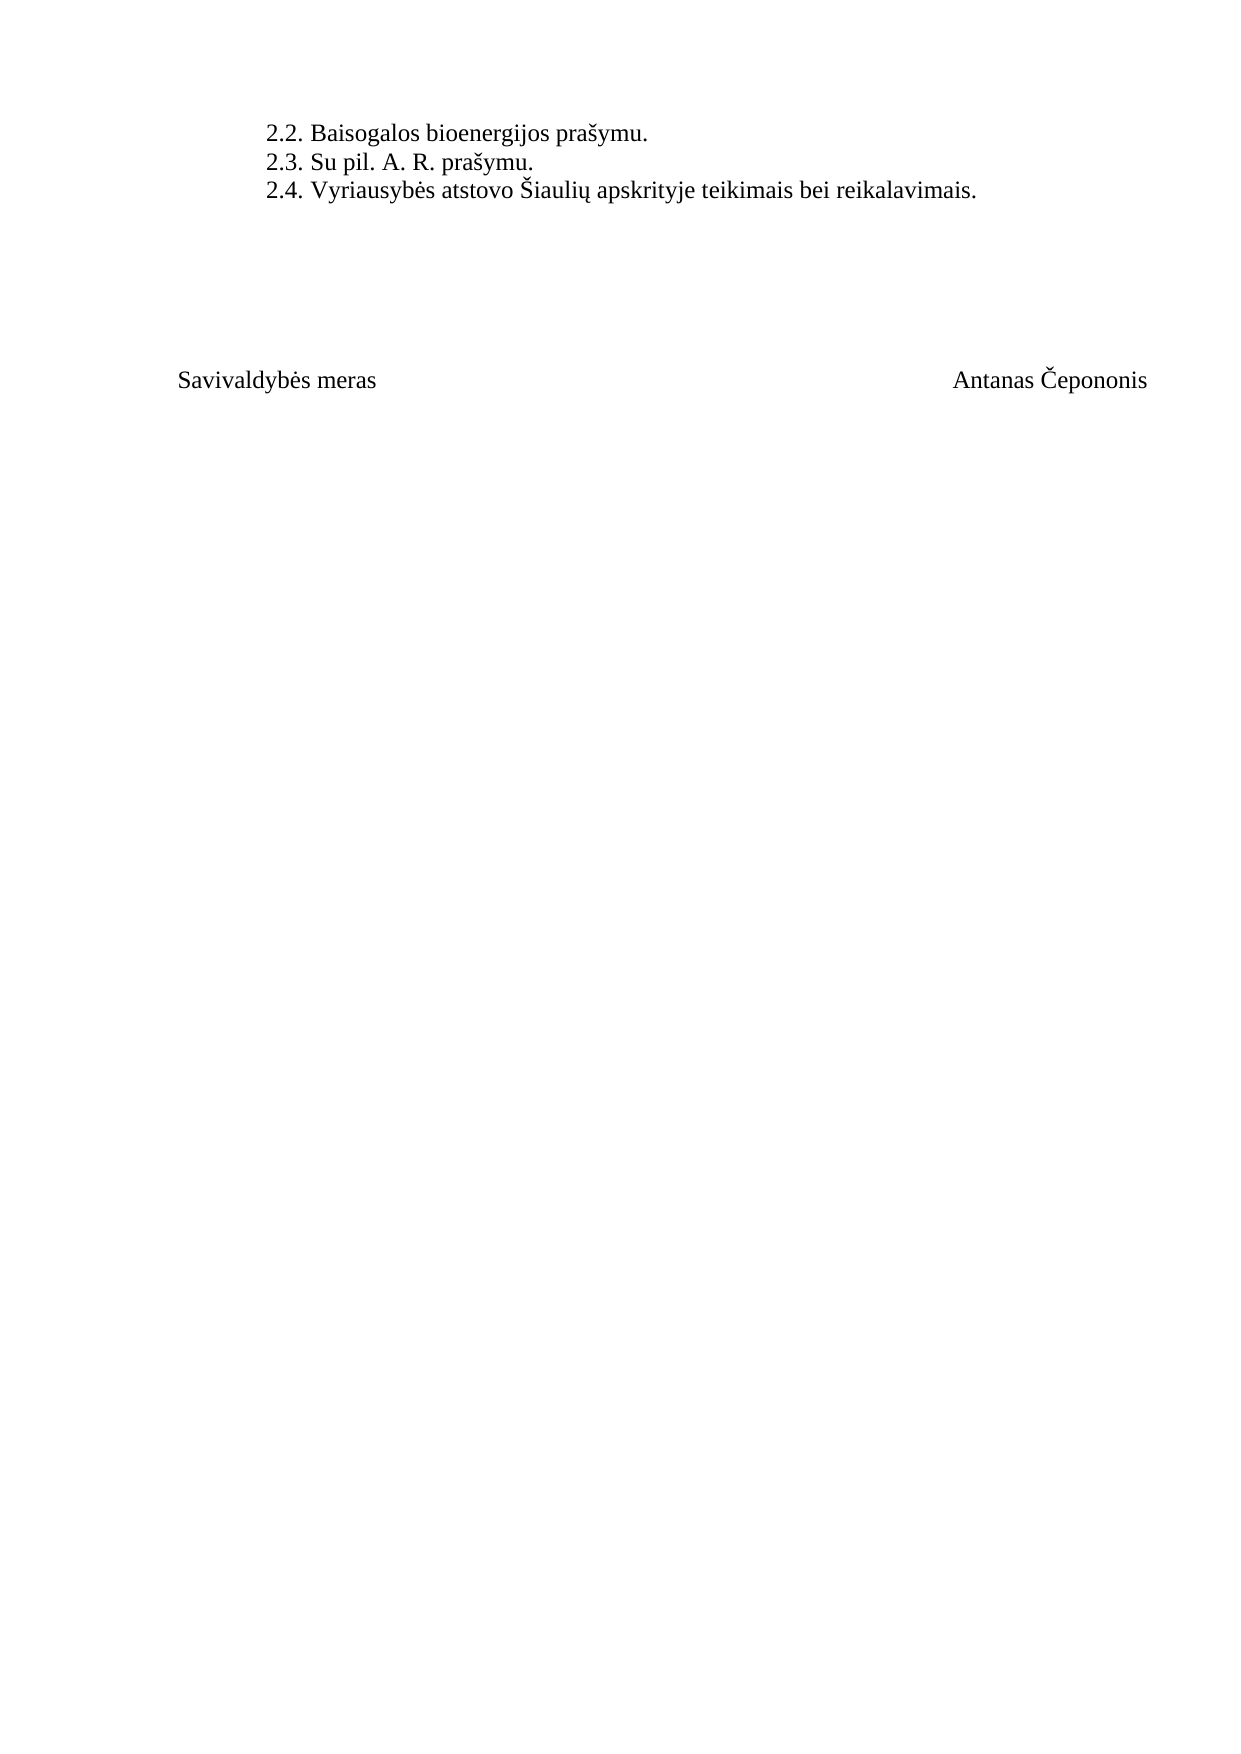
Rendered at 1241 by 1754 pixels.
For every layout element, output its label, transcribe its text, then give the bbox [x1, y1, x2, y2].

text 2.2. Baisogalos bioenergijos prašymu. [177, 118, 1181, 147]
text Savivaldybės meras Antanas Čepononis [177, 365, 1181, 394]
text 2.4. Vyriausybės atstovo Šiaulių apskrityje teikimais bei reikalavimais. [177, 176, 1181, 204]
text 2.3. Su pil. A. R. prašymu. [177, 147, 1181, 176]
